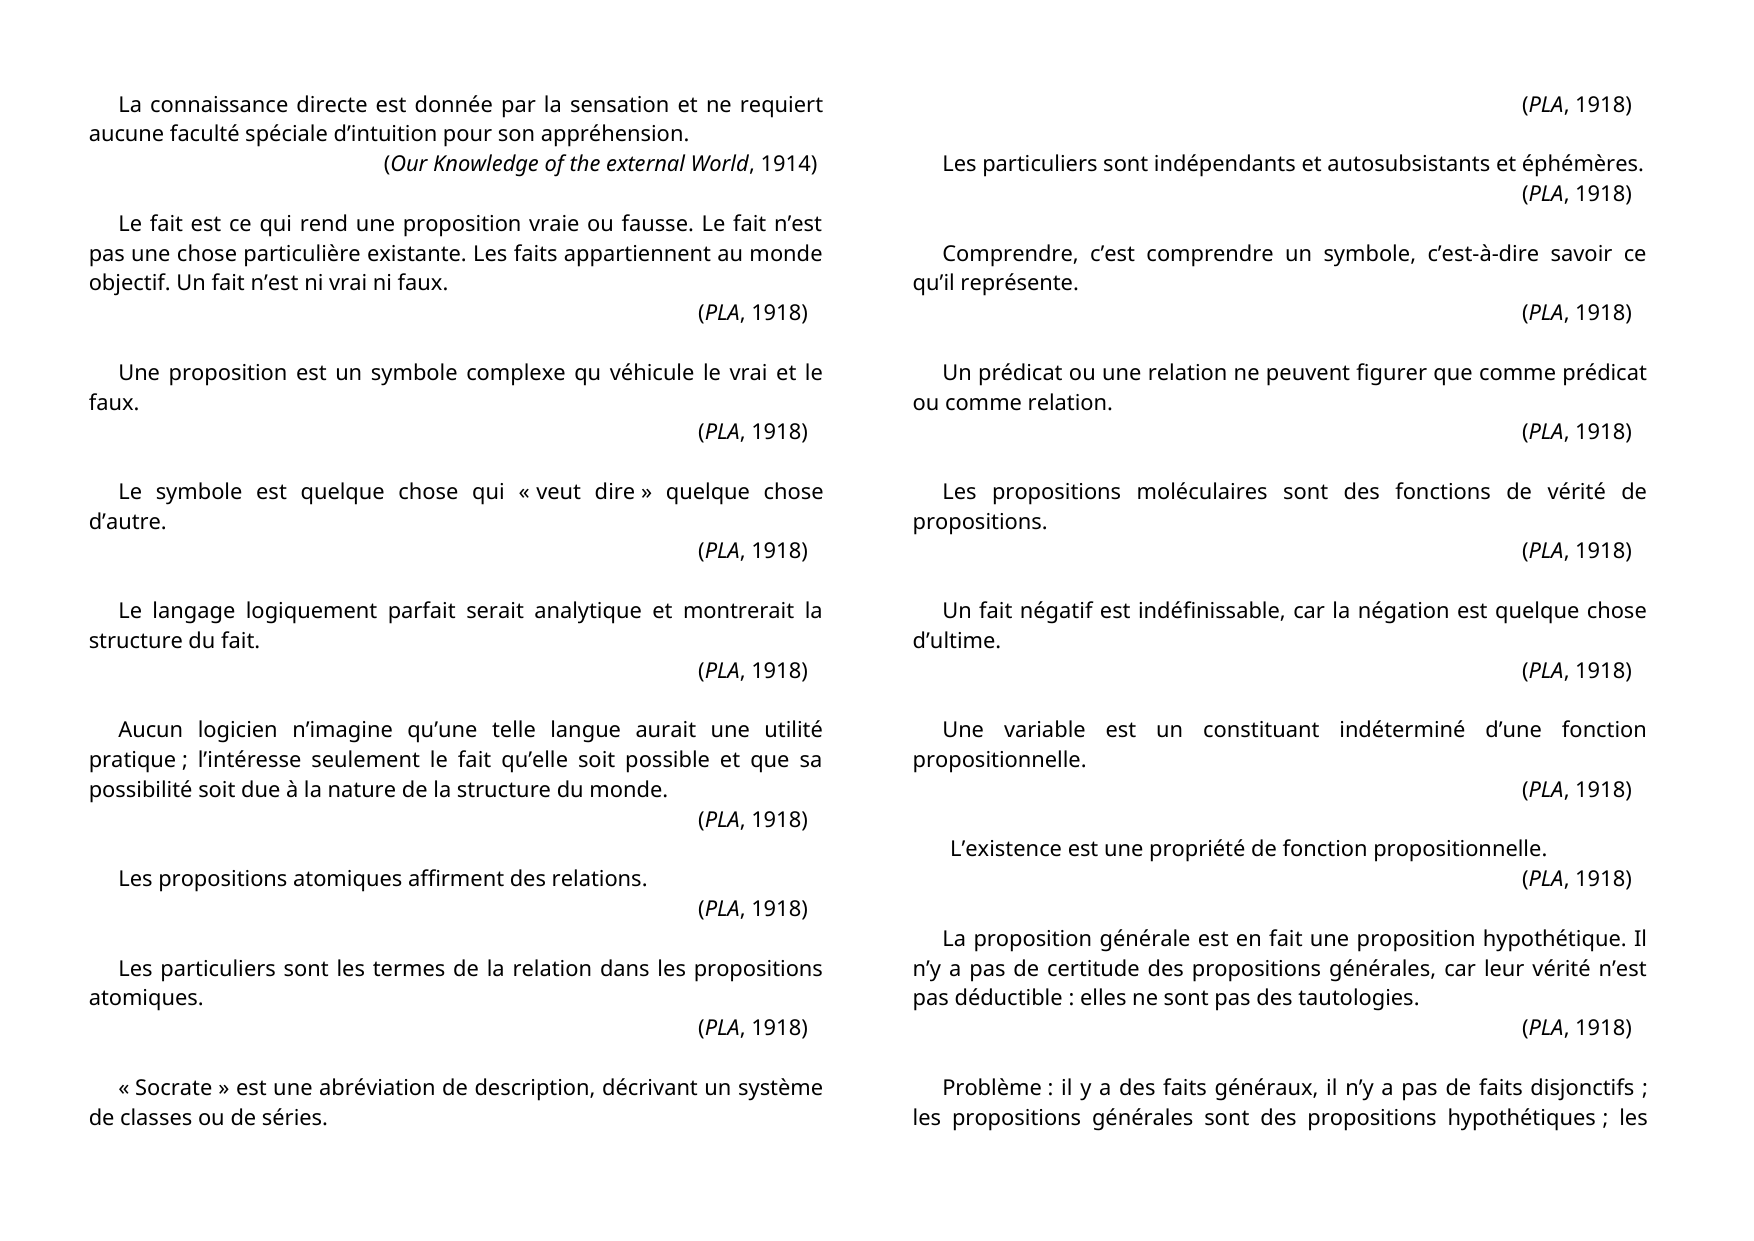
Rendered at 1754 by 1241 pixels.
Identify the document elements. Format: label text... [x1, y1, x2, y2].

text (PLA, 1918) [912, 1012, 1648, 1042]
text Les particuliers sont indépendants et autosubsistants et éphémères. [912, 148, 1648, 178]
text (PLA, 1918) [88, 803, 824, 833]
text (PLA, 1918) [912, 88, 1648, 118]
text Problème : il y a des faits généraux, il n’y a pas de faits disjonctifs ; les propositions générales sont des propositions hypothétiques ; les [912, 1072, 1648, 1131]
text La connaissance directe est donnée par la sensation et ne requiert aucune faculté spéciale d’intuition pour son appréhension. [88, 88, 824, 148]
text (PLA, 1918) [912, 863, 1648, 893]
text Le langage logiquement parfait serait analytique et montrerait la structure du fait. [88, 595, 824, 654]
text Aucun logicien n’imagine qu’une telle langue aurait une utilité pratique ; l’intéresse seulement le fait qu’elle soit possible et que sa possibilité soit due à la nature de la structure du monde. [88, 714, 824, 803]
text (PLA, 1918) [912, 654, 1648, 684]
text Une proposition est un symbole complexe qu véhicule le vrai et le faux. [88, 357, 824, 416]
text Les particuliers sont les termes de la relation dans les propositions atomiques. [88, 952, 824, 1012]
text (PLA, 1918) [88, 893, 824, 923]
text Les propositions atomiques affirment des relations. [88, 863, 824, 893]
text Le fait est ce qui rend une proposition vraie ou fausse. Le fait n’est pas une chose particulière existante. Les faits appartiennent au monde objectif. Un fait n’est ni vrai ni faux. [88, 208, 824, 297]
text Une variable est un constituant indéterminé d’une fonction propositionnelle. [912, 714, 1648, 774]
text (Our Knowledge of the external World, 1914) [88, 148, 824, 178]
text Le symbole est quelque chose qui « veut dire » quelque chose d’autre. [88, 476, 824, 535]
text (PLA, 1918) [88, 1012, 824, 1042]
text (PLA, 1918) [912, 416, 1648, 446]
text (PLA, 1918) [88, 297, 824, 327]
text Un fait négatif est indéfinissable, car la négation est quelque chose d’ultime. [912, 595, 1648, 654]
text « Socrate » est une abréviation de description, décrivant un système de classes ou de séries. [88, 1072, 824, 1131]
text L’existence est une propriété de fonction propositionnelle. [912, 833, 1648, 863]
text Les propositions moléculaires sont des fonctions de vérité de propositions. [912, 476, 1648, 535]
text (PLA, 1918) [88, 535, 824, 565]
text (PLA, 1918) [912, 535, 1648, 565]
text (PLA, 1918) [912, 178, 1648, 208]
text (PLA, 1918) [912, 297, 1648, 327]
text (PLA, 1918) [88, 416, 824, 446]
text (PLA, 1918) [88, 654, 824, 684]
text Comprendre, c’est comprendre un symbole, c’est-à-dire savoir ce qu’il représente. [912, 237, 1648, 297]
text (PLA, 1918) [912, 774, 1648, 803]
text La proposition générale est en fait une proposition hypothétique. Il n’y a pas de certitude des propositions générales, car leur vérité n’est pas déductible : elles ne sont pas des tautologies. [912, 923, 1648, 1012]
text Un prédicat ou une relation ne peuvent figurer que comme prédicat ou comme relation. [912, 357, 1648, 416]
